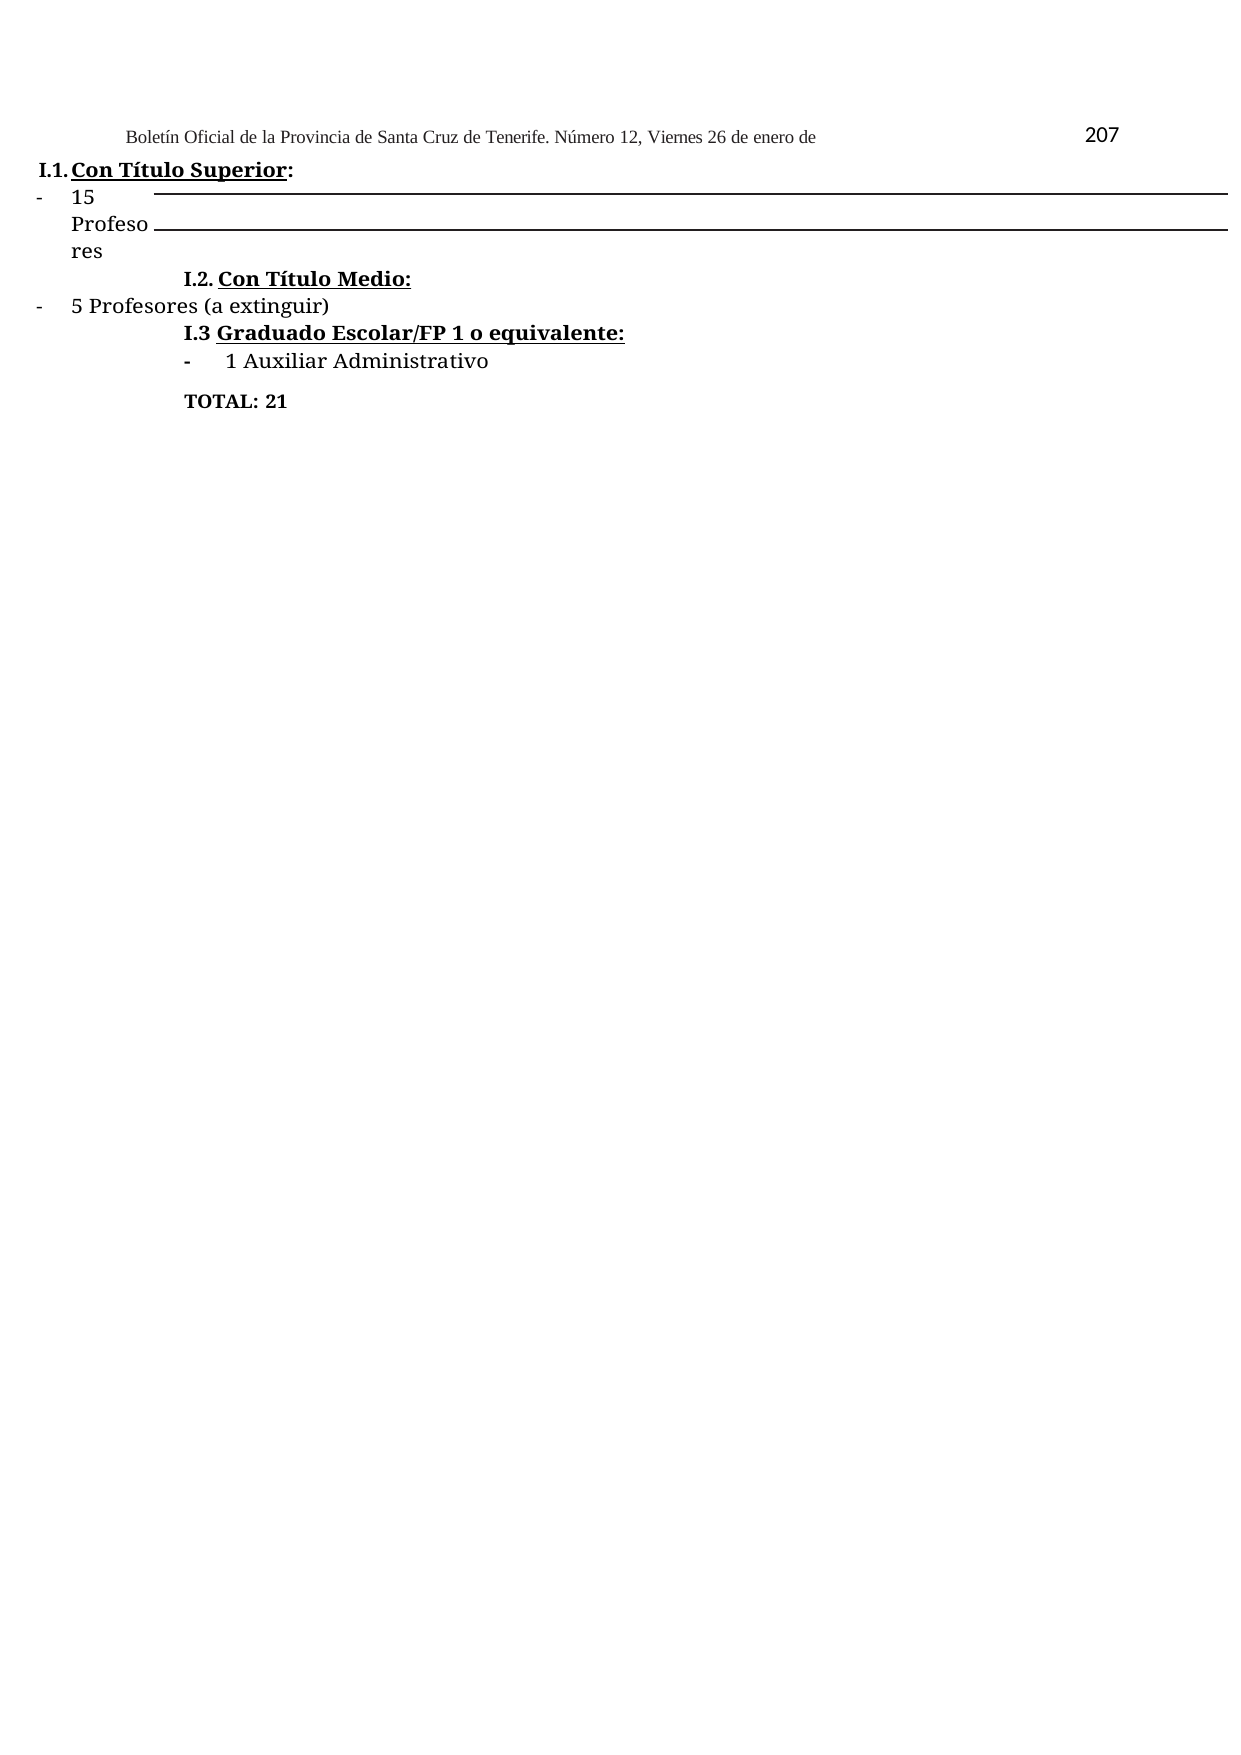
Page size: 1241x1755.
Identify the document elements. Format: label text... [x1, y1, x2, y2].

text - 1 Auxiliar Administrativo [184, 347, 1170, 374]
list Con Título Superior: [38, 156, 1170, 183]
list 5 Profesores (a extinguir) [36, 292, 1170, 319]
text TOTAL: 21 [184, 388, 1170, 414]
list Con Título Medio: [184, 265, 1170, 292]
list 15 Profesores [36, 183, 1170, 264]
text I.3 Graduado Escolar/FP 1 o equivalente: [184, 319, 1170, 347]
